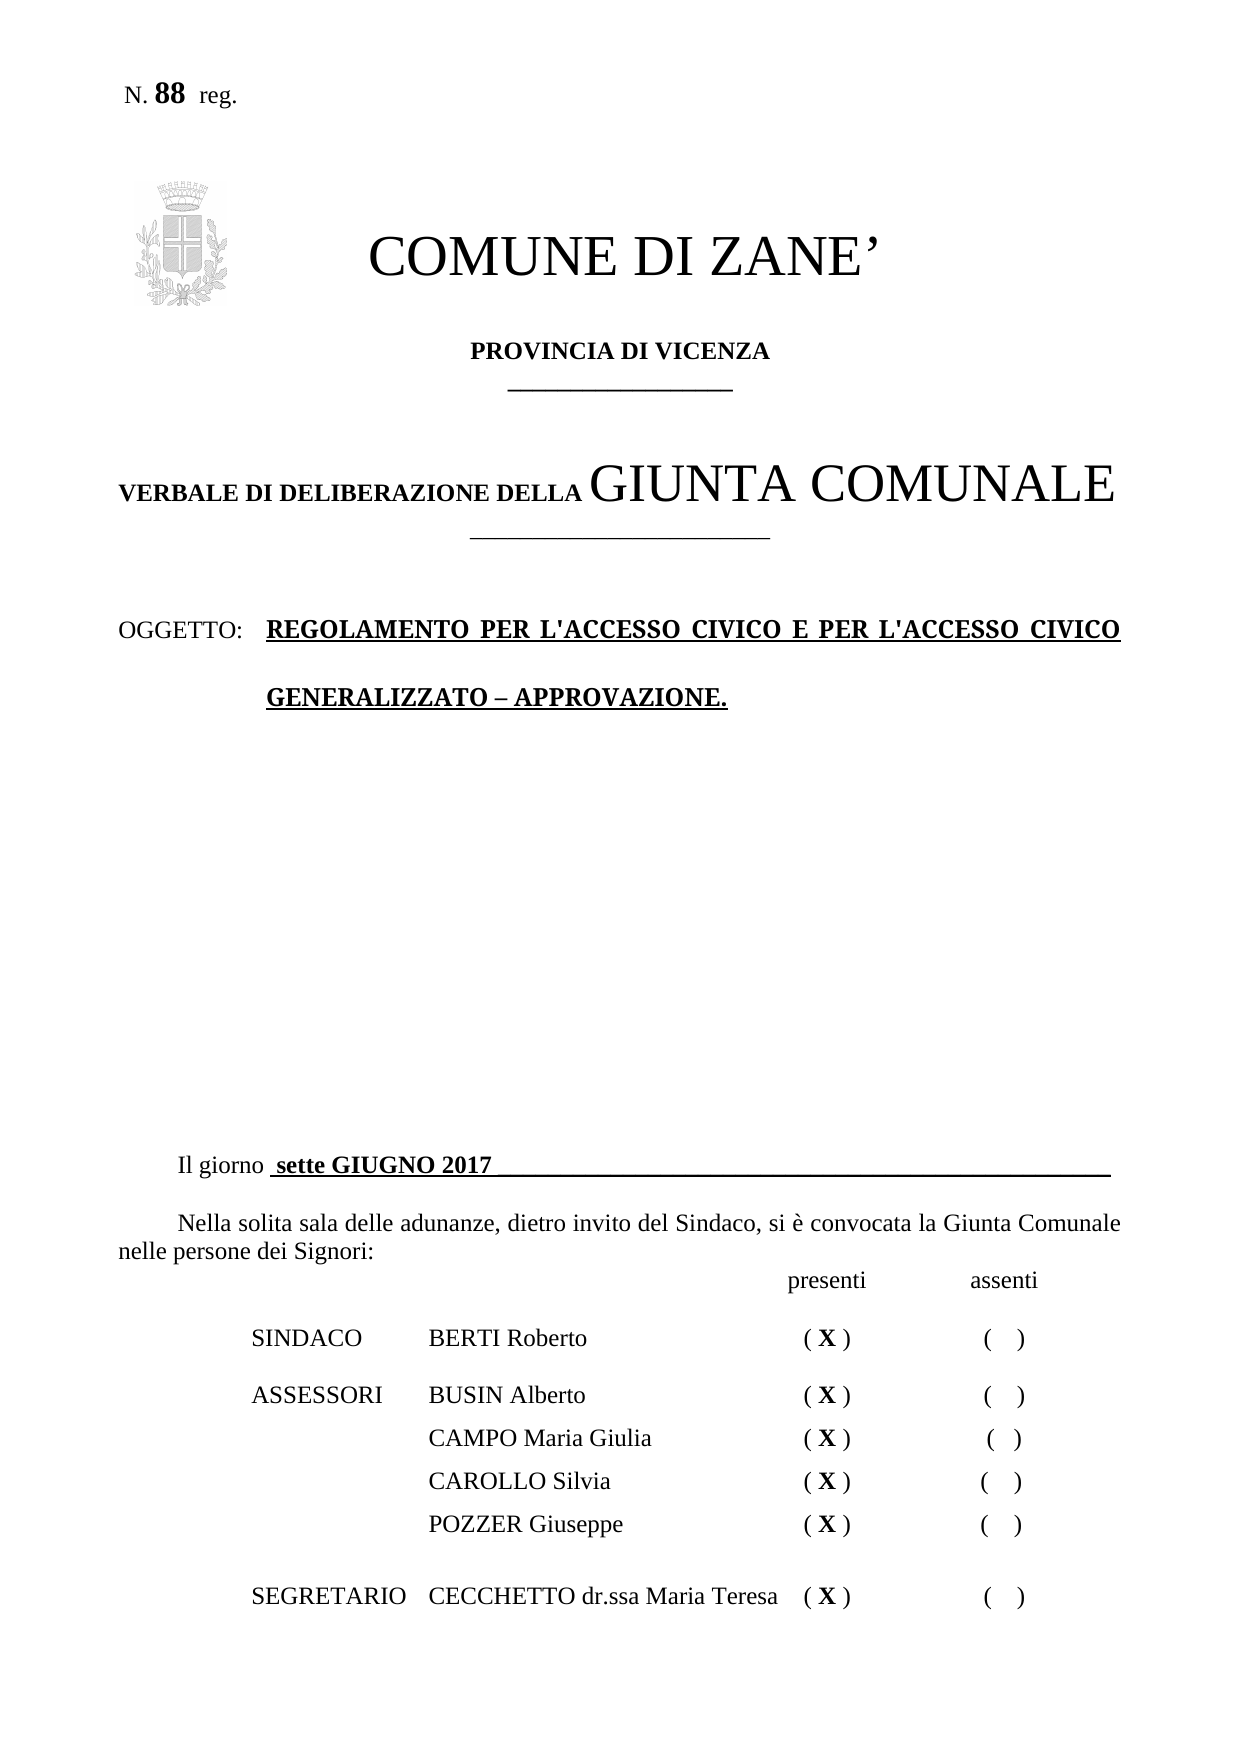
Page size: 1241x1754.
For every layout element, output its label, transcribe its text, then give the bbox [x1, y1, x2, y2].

text __________________ [118, 365, 1122, 393]
text PROVINCIA DI VICENZA [118, 336, 1122, 365]
text CAMPO Maria Giulia ( X ) ( ) [118, 1423, 1122, 1452]
text ________________________ [118, 513, 1122, 542]
text Il giorno sette GIUGNO 2017 _________________________________________________ [118, 1150, 1122, 1179]
text presenti assenti [118, 1265, 1122, 1294]
text SINDACO BERTI Roberto ( X ) ( ) [118, 1323, 1122, 1351]
text SEGRETARIO CECCHETTO dr.ssa Maria Teresa ( X ) ( ) [118, 1581, 1122, 1610]
text VERBALE DI DELIBERAZIONE DELLA GIUNTA COMUNALE [118, 451, 1122, 513]
text N. 88 reg. [118, 74, 1121, 110]
text POZZER Giuseppe ( X ) ( ) [118, 1509, 1122, 1538]
text COMUNE DI ZANE’ [118, 172, 1122, 336]
text ASSESSORI BUSIN Alberto ( X ) ( ) [118, 1380, 1122, 1409]
text CAROLLO Silvia ( X ) ( ) [118, 1466, 1122, 1495]
text Nella solita sala delle adunanze, dietro invito del Sindaco, si è convocata la Giunta Comunale nelle persone dei Signori: [118, 1208, 1122, 1265]
text OGGETTO: REGOLAMENTO PER L'ACCESSO CIVICO E PER L'ACCESSO CIVICO GENERALIZZATO – APPROVAZIONE. [118, 611, 1121, 714]
